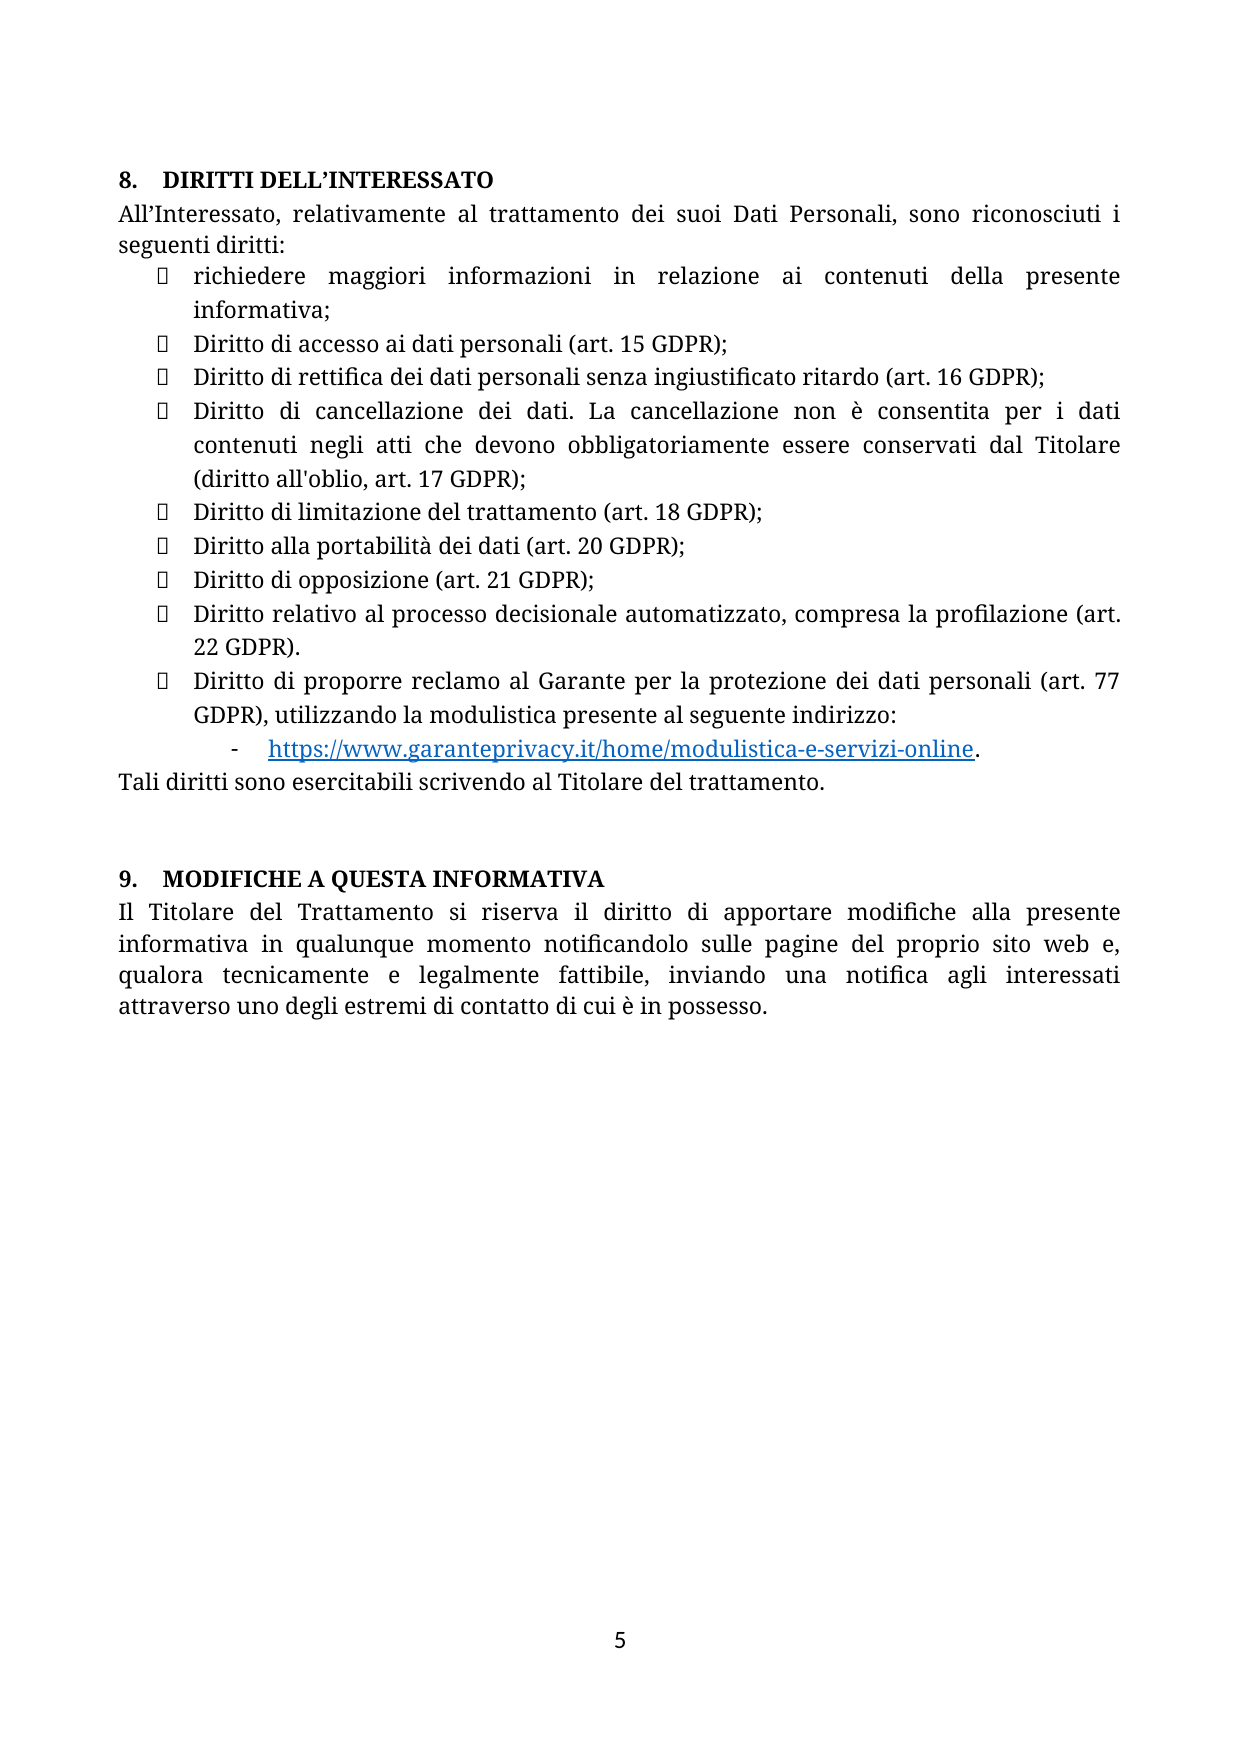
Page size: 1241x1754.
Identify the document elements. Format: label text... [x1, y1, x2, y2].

text Il Titolare del Trattamento si riserva il diritto di apportare modifiche alla presente informativa in qualunque momento notificandolo sulle pagine del proprio sito web e, qualora tecnicamente e legalmente fattibile, inviando una notifica agli interessati attraverso uno degli estremi di contatto di cui è in possesso. [118, 896, 1122, 1021]
text All’Interessato, relativamente al trattamento dei suoi Dati Personali, sono riconosciuti i seguenti diritti: [118, 197, 1122, 260]
list MODIFICHE A QUESTA INFORMATIVA [118, 862, 1122, 894]
list richiedere maggiori informazioni in relazione ai contenuti della presente informativa; [156, 260, 1122, 325]
list Diritto relativo al processo decisionale automatizzato, compresa la profilazione (art. 22 GDPR). [156, 597, 1122, 662]
list Diritto di proporre reclamo al Garante per la protezione dei dati personali (art. 77 GDPR), utilizzando la modulistica presente al seguente indirizzo: [156, 665, 1122, 730]
list https://www.garanteprivacy.it/home/modulistica-e-servizi-online. [231, 732, 1122, 764]
list Diritto di limitazione del trattamento (art. 18 GDPR); [156, 496, 1122, 527]
list Diritto di opposizione (art. 21 GDPR); [156, 564, 1122, 595]
list DIRITTI DELL’INTERESSATO [118, 164, 1122, 195]
text Tali diritti sono esercitabili scrivendo al Titolare del trattamento. [118, 766, 1122, 797]
list Diritto alla portabilità dei dati (art. 20 GDPR); [156, 530, 1122, 561]
list Diritto di rettifica dei dati personali senza ingiustificato ritardo (art. 16 GDPR); [156, 361, 1122, 392]
list Diritto di cancellazione dei dati. La cancellazione non è consentita per i dati contenuti negli atti che devono obbligatoriamente essere conservati dal Titolare (diritto all'oblio, art. 17 GDPR); [156, 395, 1122, 494]
list Diritto di accesso ai dati personali (art. 15 GDPR); [156, 327, 1122, 359]
